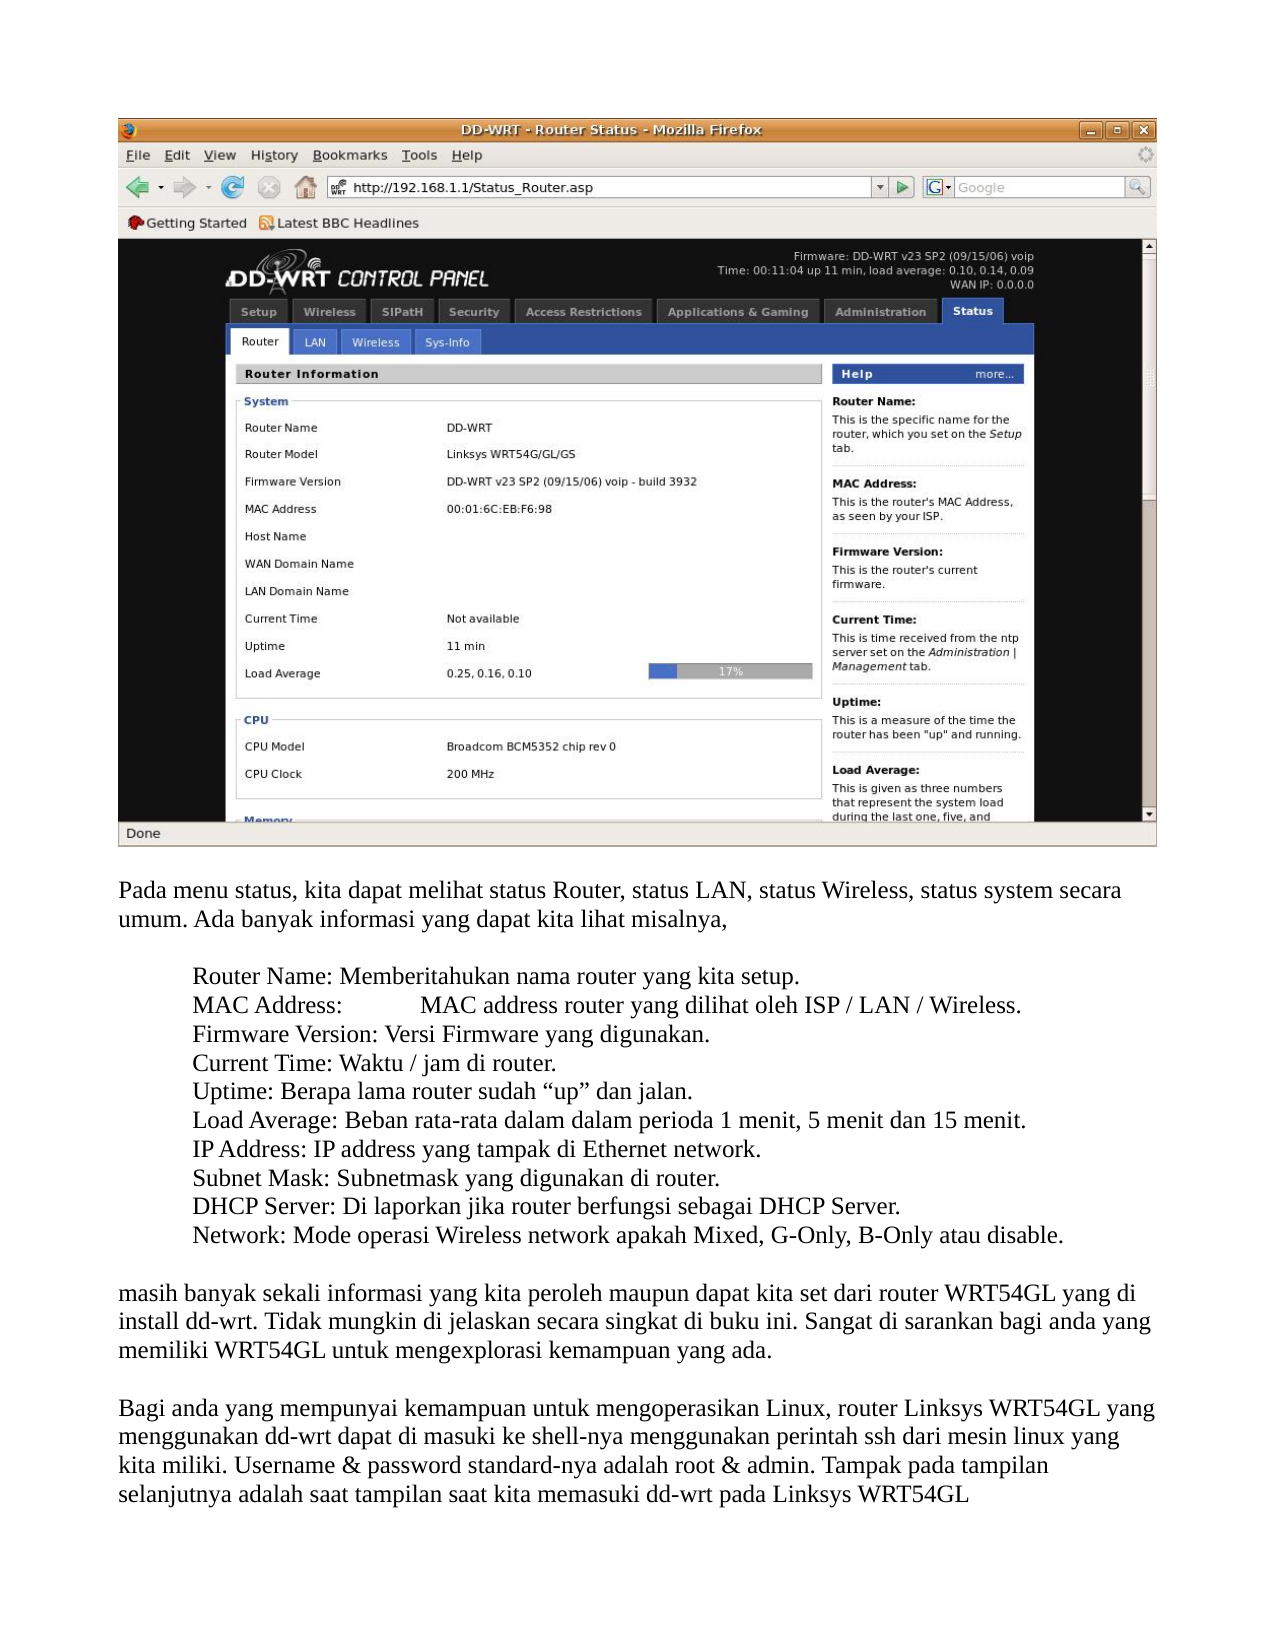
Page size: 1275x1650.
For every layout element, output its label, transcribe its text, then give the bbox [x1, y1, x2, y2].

text DHCP Server: Di laporkan jika router berfungsi sebagai DHCP Server. [118, 1191, 1157, 1220]
text Load Average: Beban rata-rata dalam dalam perioda 1 menit, 5 menit dan 15 menit. [118, 1105, 1157, 1134]
text MAC Address: MAC address router yang dilihat oleh ISP / LAN / Wireless. [192, 990, 1157, 1019]
text Subnet Mask: Subnetmask yang digunakan di router. [118, 1163, 1157, 1191]
text Network: Mode operasi Wireless network apakah Mixed, G-Only, B-Only atau disable. [192, 1220, 1157, 1249]
text Firmware Version: Versi Firmware yang digunakan. [118, 1019, 1157, 1048]
text Router Name: Memberitahukan nama router yang kita setup. [118, 961, 1157, 990]
text Current Time: Waktu / jam di router. [118, 1048, 1157, 1076]
text IP Address: IP address yang tampak di Ethernet network. [118, 1134, 1157, 1163]
text Pada menu status, kita dapat melihat status Router, status LAN, status Wireless, status system secara umum. Ada banyak informasi yang dapat kita lihat misalnya, [118, 875, 1157, 933]
text Bagi anda yang mempunyai kemampuan untuk mengoperasikan Linux, router Linksys WRT54GL yang menggunakan dd-wrt dapat di masuki ke shell-nya menggunakan perintah ssh dari mesin linux yang kita miliki. Username & password standard-nya adalah root & admin. Tampak pada tampilan selanjutnya adalah saat tampilan saat kita memasuki dd-wrt pada Linksys WRT54GL [118, 1393, 1157, 1508]
text Uptime: Berapa lama router sudah “up” dan jalan. [118, 1076, 1157, 1105]
text masih banyak sekali informasi yang kita peroleh maupun dapat kita set dari router WRT54GL yang di install dd-wrt. Tidak mungkin di jelaskan secara singkat di buku ini. Sangat di sarankan bagi anda yang memiliki WRT54GL untuk mengexplorasi kemampuan yang ada. [118, 1278, 1157, 1364]
picture [118, 118, 1157, 847]
